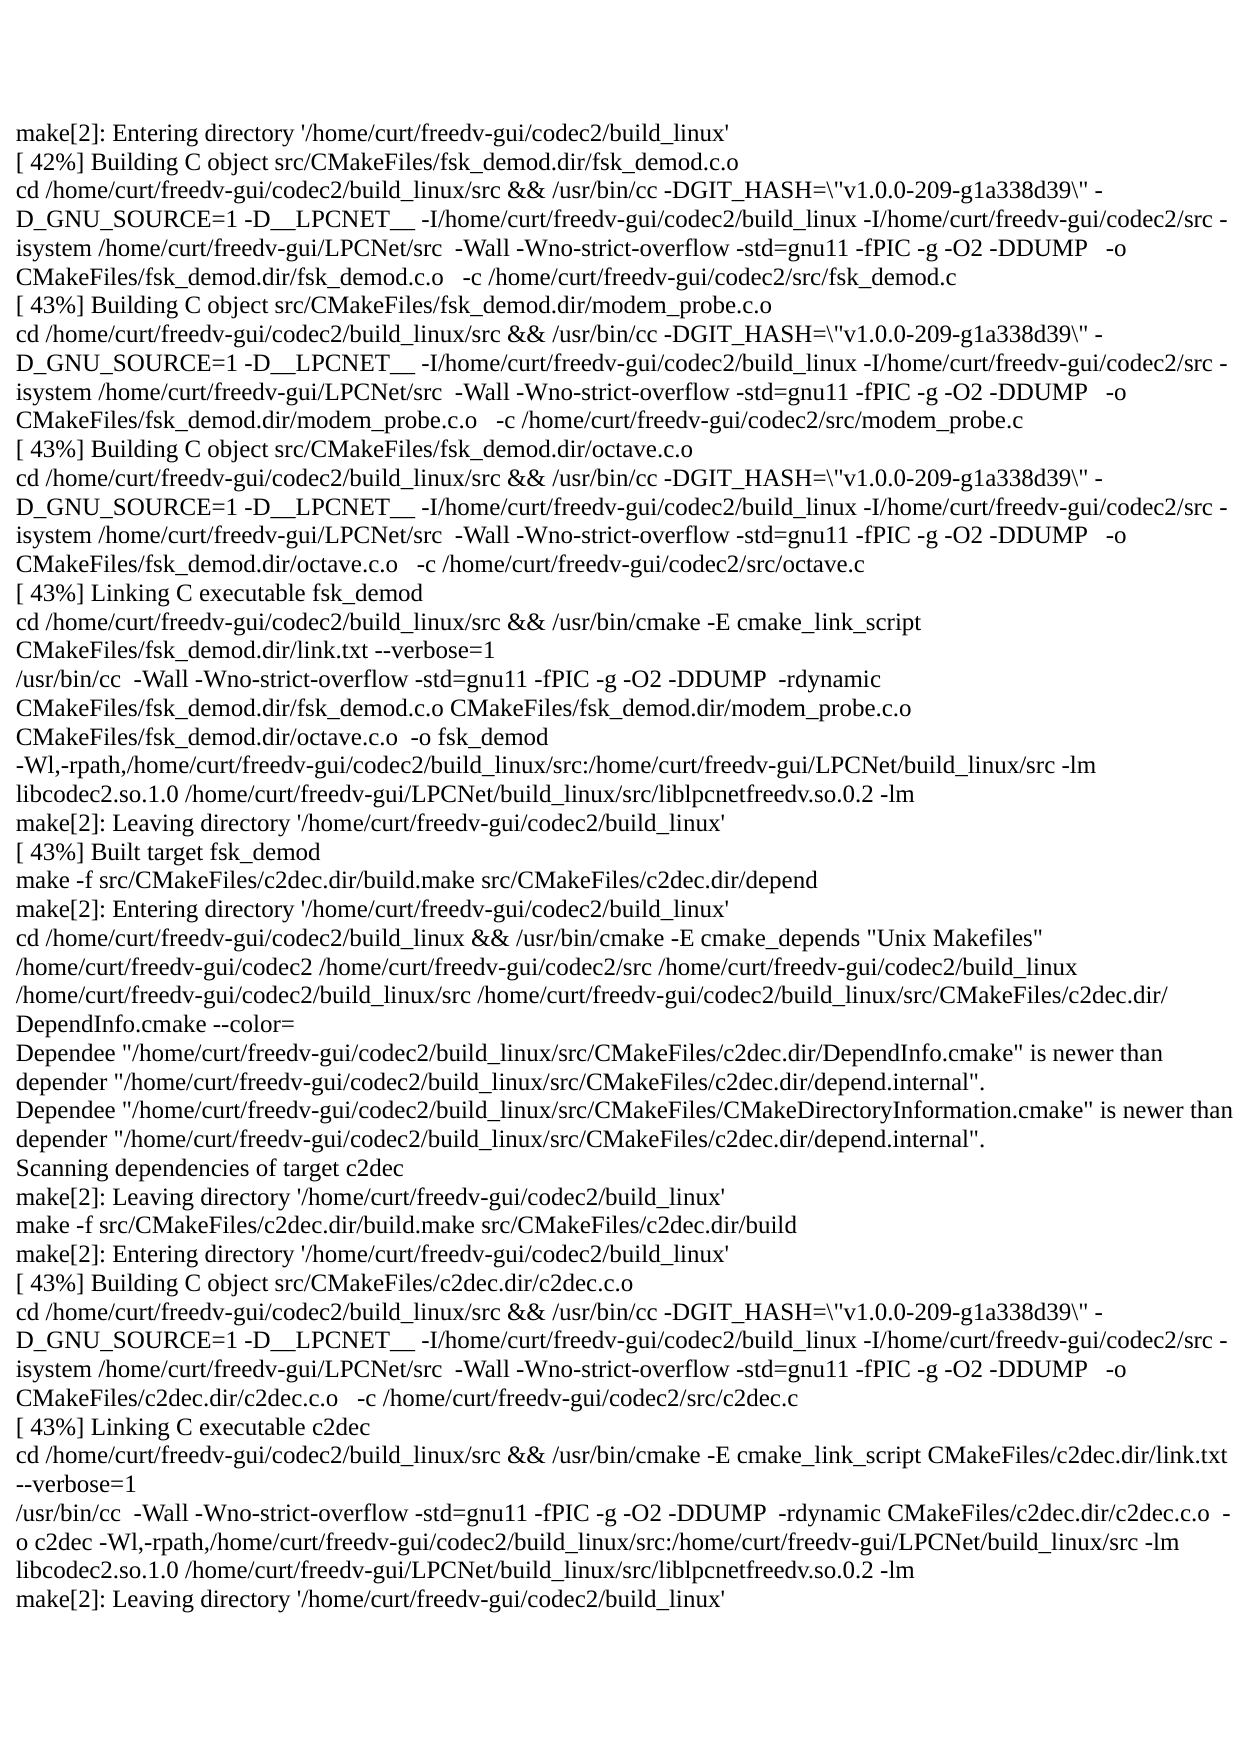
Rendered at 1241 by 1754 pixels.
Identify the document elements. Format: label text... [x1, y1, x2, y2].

text make[2]: Entering directory '/home/curt/freedv-gui/codec2/build_linux' [16, 894, 1234, 923]
text Scanning dependencies of target c2dec [16, 1153, 1234, 1182]
text Dependee "/home/curt/freedv-gui/codec2/build_linux/src/CMakeFiles/c2dec.dir/DependInfo.cmake" is newer than depender "/home/curt/freedv-gui/codec2/build_linux/src/CMakeFiles/c2dec.dir/depend.internal". [16, 1038, 1234, 1096]
text /usr/bin/cc -Wall -Wno-strict-overflow -std=gnu11 -fPIC -g -O2 -DDUMP -rdynamic CMakeFiles/fsk_demod.dir/fsk_demod.c.o CMakeFiles/fsk_demod.dir/modem_probe.c.o CMakeFiles/fsk_demod.dir/octave.c.o -o fsk_demod -Wl,-rpath,/home/curt/freedv-gui/codec2/build_linux/src:/home/curt/freedv-gui/LPCNet/build_linux/src -lm libcodec2.so.1.0 /home/curt/freedv-gui/LPCNet/build_linux/src/liblpcnetfreedv.so.0.2 -lm [16, 664, 1234, 808]
text make[2]: Leaving directory '/home/curt/freedv-gui/codec2/build_linux' [16, 808, 1234, 837]
text cd /home/curt/freedv-gui/codec2/build_linux/src && /usr/bin/cmake -E cmake_link_script CMakeFiles/fsk_demod.dir/link.txt --verbose=1 [16, 607, 1234, 664]
text [ 42%] Building C object src/CMakeFiles/fsk_demod.dir/fsk_demod.c.o [16, 147, 1234, 176]
text cd /home/curt/freedv-gui/codec2/build_linux/src && /usr/bin/cc -DGIT_HASH=\"v1.0.0-209-g1a338d39\" -D_GNU_SOURCE=1 -D__LPCNET__ -I/home/curt/freedv-gui/codec2/build_linux -I/home/curt/freedv-gui/codec2/src -isystem /home/curt/freedv-gui/LPCNet/src -Wall -Wno-strict-overflow -std=gnu11 -fPIC -g -O2 -DDUMP -o CMakeFiles/fsk_demod.dir/octave.c.o -c /home/curt/freedv-gui/codec2/src/octave.c [16, 463, 1234, 578]
text [ 43%] Linking C executable fsk_demod [16, 578, 1234, 607]
text make -f src/CMakeFiles/c2dec.dir/build.make src/CMakeFiles/c2dec.dir/depend [16, 866, 1234, 894]
text Dependee "/home/curt/freedv-gui/codec2/build_linux/src/CMakeFiles/CMakeDirectoryInformation.cmake" is newer than depender "/home/curt/freedv-gui/codec2/build_linux/src/CMakeFiles/c2dec.dir/depend.internal". [16, 1096, 1234, 1153]
text [ 43%] Building C object src/CMakeFiles/fsk_demod.dir/octave.c.o [16, 434, 1234, 463]
text /usr/bin/cc -Wall -Wno-strict-overflow -std=gnu11 -fPIC -g -O2 -DDUMP -rdynamic CMakeFiles/c2dec.dir/c2dec.c.o -o c2dec -Wl,-rpath,/home/curt/freedv-gui/codec2/build_linux/src:/home/curt/freedv-gui/LPCNet/build_linux/src -lm libcodec2.so.1.0 /home/curt/freedv-gui/LPCNet/build_linux/src/liblpcnetfreedv.so.0.2 -lm [16, 1498, 1234, 1584]
text [ 43%] Building C object src/CMakeFiles/c2dec.dir/c2dec.c.o [16, 1268, 1234, 1297]
text make[2]: Leaving directory '/home/curt/freedv-gui/codec2/build_linux' [16, 1182, 1234, 1211]
text make -f src/CMakeFiles/c2dec.dir/build.make src/CMakeFiles/c2dec.dir/build [16, 1211, 1234, 1239]
text [ 43%] Linking C executable c2dec [16, 1412, 1234, 1441]
text cd /home/curt/freedv-gui/codec2/build_linux/src && /usr/bin/cc -DGIT_HASH=\"v1.0.0-209-g1a338d39\" -D_GNU_SOURCE=1 -D__LPCNET__ -I/home/curt/freedv-gui/codec2/build_linux -I/home/curt/freedv-gui/codec2/src -isystem /home/curt/freedv-gui/LPCNet/src -Wall -Wno-strict-overflow -std=gnu11 -fPIC -g -O2 -DDUMP -o CMakeFiles/fsk_demod.dir/modem_probe.c.o -c /home/curt/freedv-gui/codec2/src/modem_probe.c [16, 319, 1234, 434]
text cd /home/curt/freedv-gui/codec2/build_linux/src && /usr/bin/cc -DGIT_HASH=\"v1.0.0-209-g1a338d39\" -D_GNU_SOURCE=1 -D__LPCNET__ -I/home/curt/freedv-gui/codec2/build_linux -I/home/curt/freedv-gui/codec2/src -isystem /home/curt/freedv-gui/LPCNet/src -Wall -Wno-strict-overflow -std=gnu11 -fPIC -g -O2 -DDUMP -o CMakeFiles/c2dec.dir/c2dec.c.o -c /home/curt/freedv-gui/codec2/src/c2dec.c [16, 1297, 1234, 1412]
text make[2]: Entering directory '/home/curt/freedv-gui/codec2/build_linux' [16, 118, 1234, 147]
text make[2]: Entering directory '/home/curt/freedv-gui/codec2/build_linux' [16, 1239, 1234, 1268]
text cd /home/curt/freedv-gui/codec2/build_linux/src && /usr/bin/cc -DGIT_HASH=\"v1.0.0-209-g1a338d39\" -D_GNU_SOURCE=1 -D__LPCNET__ -I/home/curt/freedv-gui/codec2/build_linux -I/home/curt/freedv-gui/codec2/src -isystem /home/curt/freedv-gui/LPCNet/src -Wall -Wno-strict-overflow -std=gnu11 -fPIC -g -O2 -DDUMP -o CMakeFiles/fsk_demod.dir/fsk_demod.c.o -c /home/curt/freedv-gui/codec2/src/fsk_demod.c [16, 176, 1234, 291]
text [ 43%] Built target fsk_demod [16, 837, 1234, 866]
text [ 43%] Building C object src/CMakeFiles/fsk_demod.dir/modem_probe.c.o [16, 291, 1234, 319]
text cd /home/curt/freedv-gui/codec2/build_linux/src && /usr/bin/cmake -E cmake_link_script CMakeFiles/c2dec.dir/link.txt --verbose=1 [16, 1441, 1234, 1498]
text make[2]: Leaving directory '/home/curt/freedv-gui/codec2/build_linux' [16, 1584, 1234, 1613]
text cd /home/curt/freedv-gui/codec2/build_linux && /usr/bin/cmake -E cmake_depends "Unix Makefiles" /home/curt/freedv-gui/codec2 /home/curt/freedv-gui/codec2/src /home/curt/freedv-gui/codec2/build_linux /home/curt/freedv-gui/codec2/build_linux/src /home/curt/freedv-gui/codec2/build_linux/src/CMakeFiles/c2dec.dir/DependInfo.cmake --color= [16, 923, 1234, 1038]
